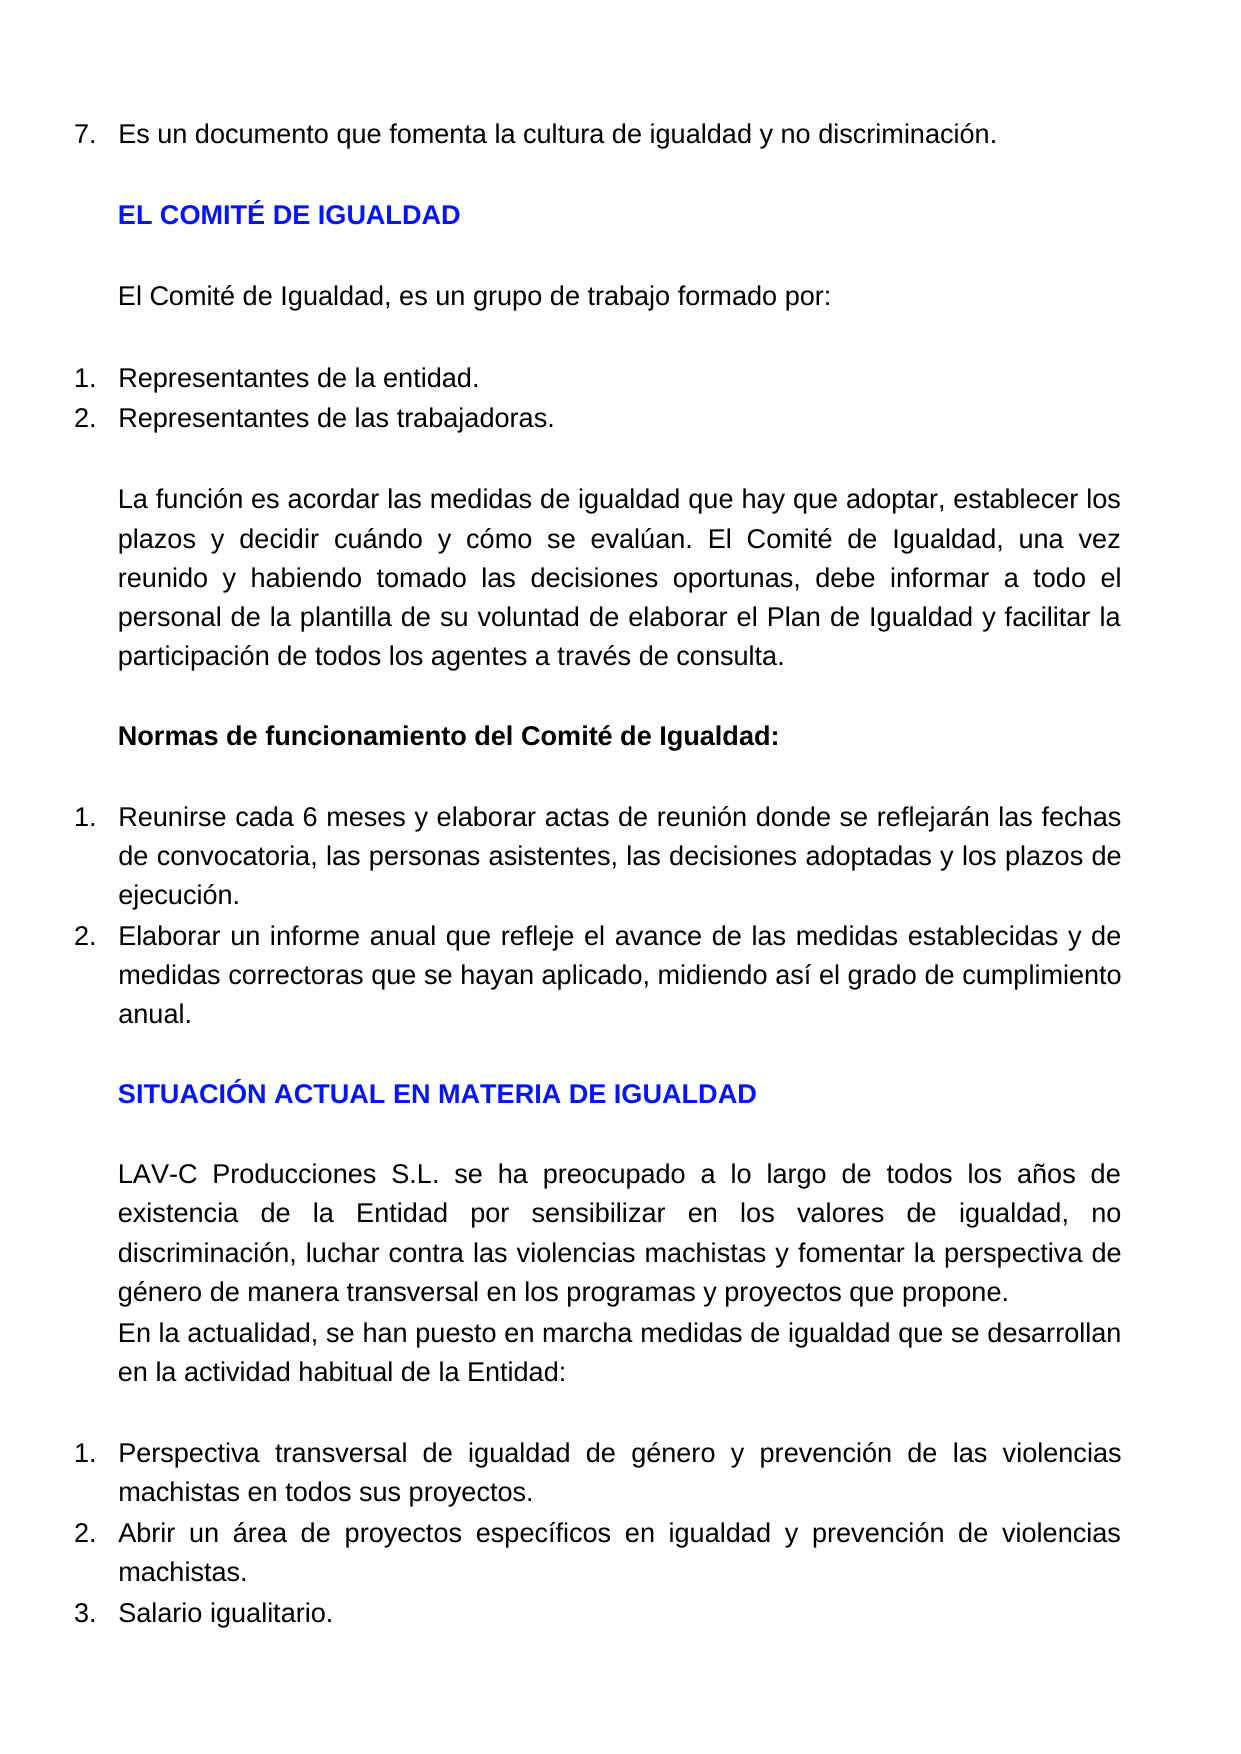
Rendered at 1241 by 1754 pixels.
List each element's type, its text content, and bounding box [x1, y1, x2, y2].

list Reunirse cada 6 meses y elaborar actas de reunión donde se reflejarán las fechas de convocatoria, las personas asistentes, las decisiones adoptadas y los plazos de ejecución. [74, 801, 1123, 910]
text La función es acordar las medidas de igualdad que hay que adoptar, establecer los plazos y decidir cuándo y cómo se evalúan. El Comité de Igualdad, una vez reunido y habiendo tomado las decisiones oportunas, debe informar a todo el personal de la plantilla de su voluntad de elaborar el Plan de Igualdad y facilitar la participación de todos los agentes a través de consulta. [118, 483, 1123, 671]
list Representantes de las trabajadoras. [74, 402, 1123, 434]
text En la actualidad, se han puesto en marcha medidas de igualdad que se desarrollan en la actividad habitual de la Entidad: [118, 1317, 1123, 1387]
list Es un documento que fomenta la cultura de igualdad y no discriminación. [74, 118, 1123, 149]
list Abrir un área de proyectos específicos en igualdad y prevención de violencias machistas. [74, 1517, 1123, 1587]
list Perspectiva transversal de igualdad de género y prevención de las violencias machistas en todos sus proyectos. [74, 1437, 1123, 1507]
text Normas de funcionamiento del Comité de Igualdad: [118, 720, 1123, 751]
text LAV-C Producciones S.L. se ha preocupado a lo largo de todos los años de existencia de la Entidad por sensibilizar en los valores de igualdad, no discriminación, luchar contra las violencias machistas y fomentar la perspectiva de género de manera transversal en los programas y proyectos que propone. [118, 1158, 1123, 1307]
text El Comité de Igualdad, es un grupo de trabajo formado por: [118, 279, 1123, 311]
list Elaborar un informe anual que refleje el avance de las medidas establecidas y de medidas correctoras que se hayan aplicado, midiendo así el grado de cumplimiento anual. [74, 920, 1123, 1029]
subtitle EL COMITÉ DE IGUALDAD [118, 199, 1123, 230]
list Salario igualitario. [74, 1597, 1123, 1628]
list Representantes de la entidad. [74, 362, 1123, 393]
subtitle SITUACIÓN ACTUAL EN MATERIA DE IGUALDAD [118, 1078, 1123, 1109]
